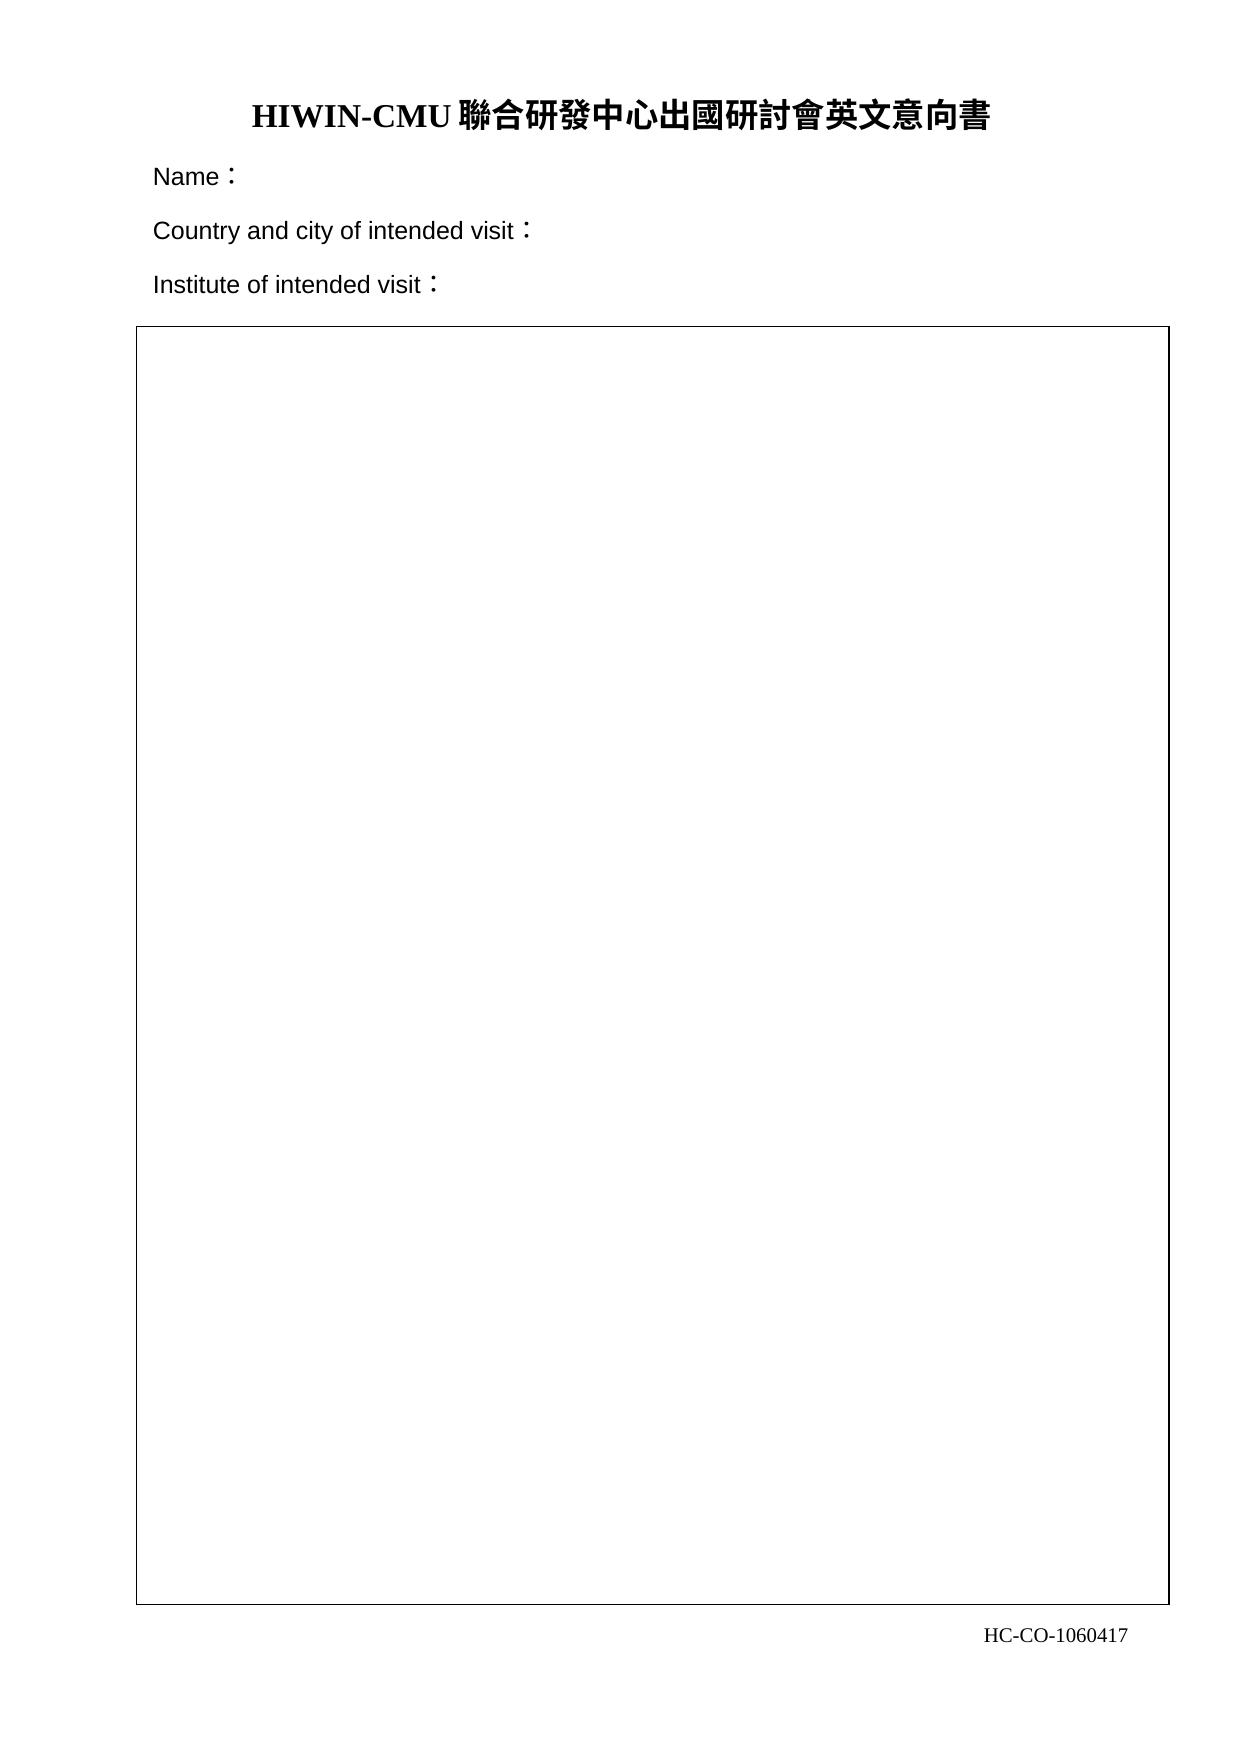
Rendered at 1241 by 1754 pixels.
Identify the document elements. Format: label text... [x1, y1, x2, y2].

text Institute of intended visit： [115, 272, 1128, 299]
text HIWIN-CMU聯合研發中心出國研討會英文意向書 [115, 89, 1128, 137]
text Country and city of intended visit： [115, 218, 1128, 245]
text Name： [115, 164, 1128, 191]
